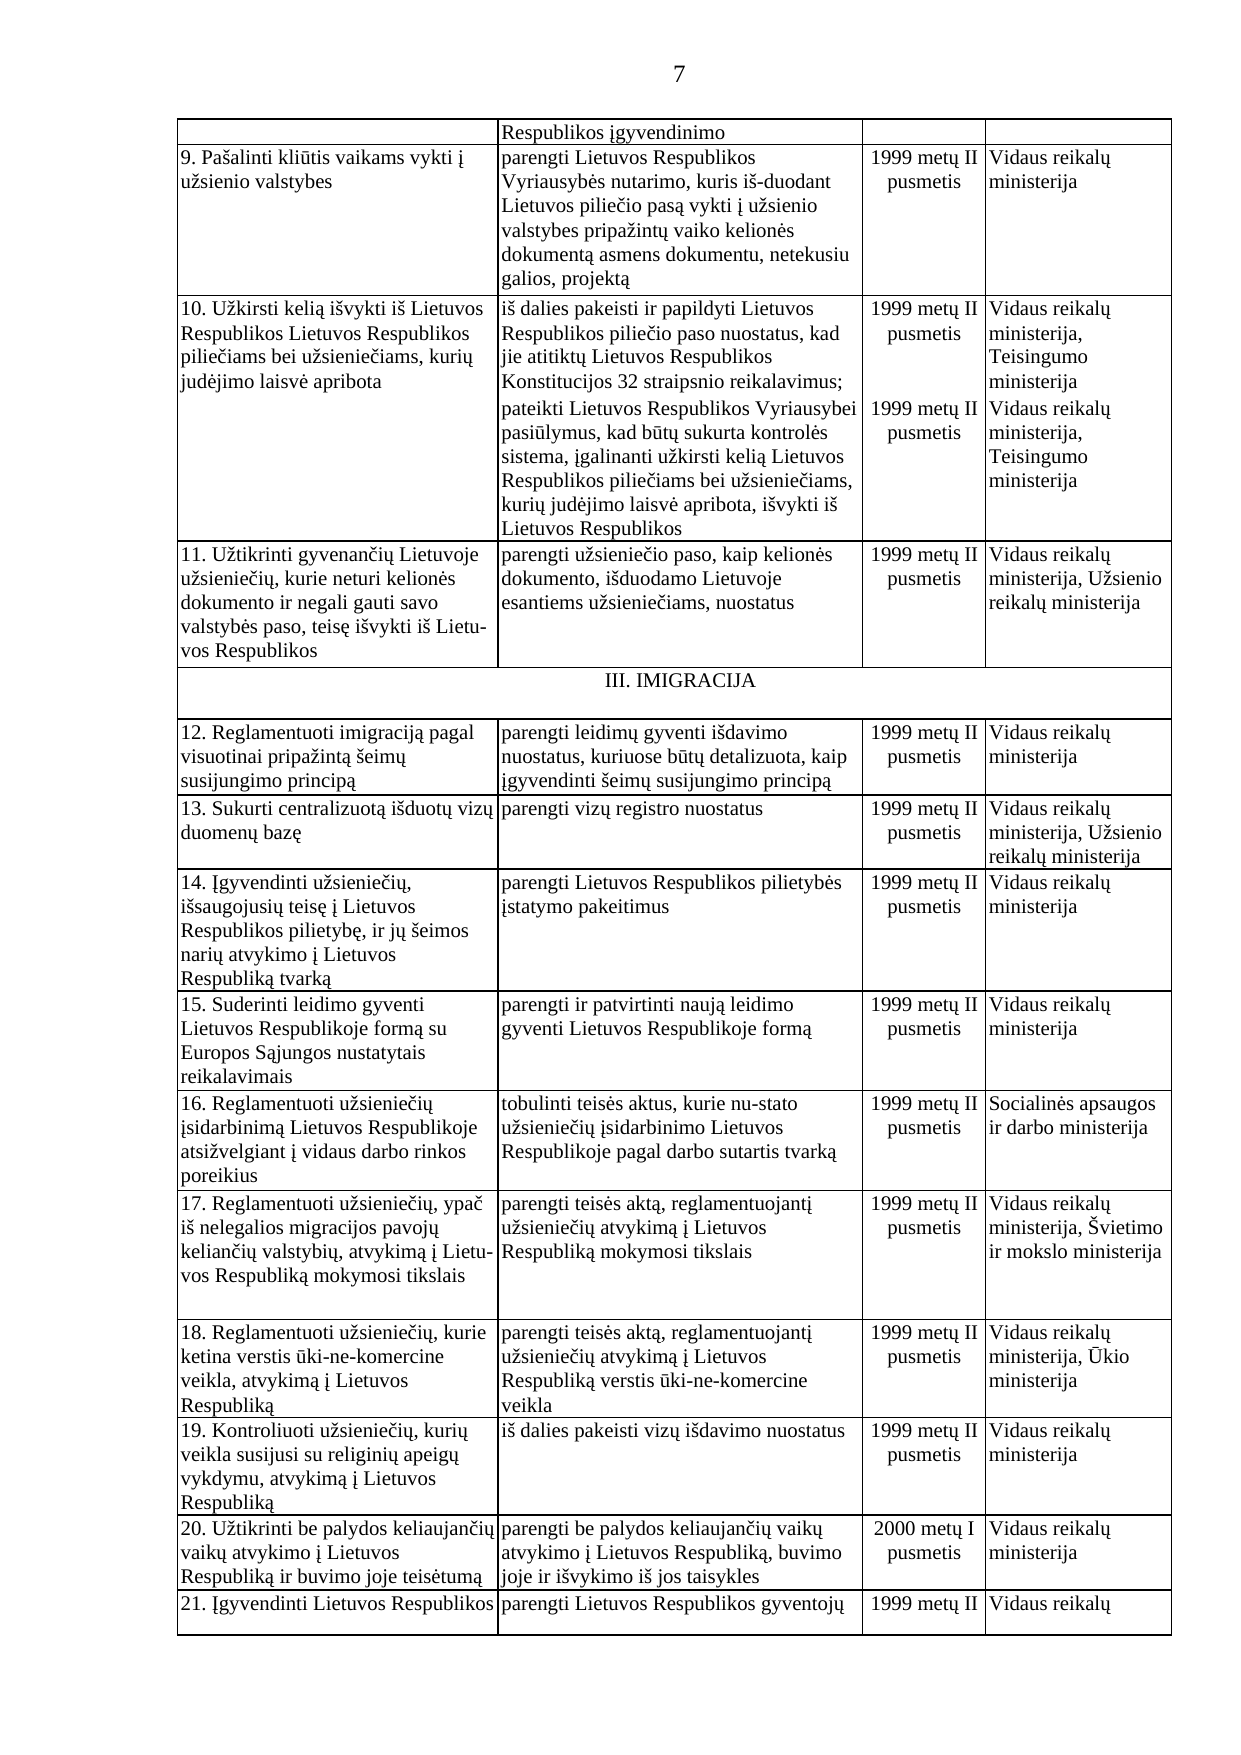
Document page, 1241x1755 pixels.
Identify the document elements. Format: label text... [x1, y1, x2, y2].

table_cell Socialinės apsaugos ir darbo ministerija [986, 1091, 1171, 1189]
table_cell parengti be palydos keliaujančių vaikų atvykimo į Lietuvos Respubliką, buvimo joje ir išvykimo iš jos taisykles [499, 1516, 862, 1589]
table_cell Vidaus reikalų ministerija [986, 992, 1171, 1090]
table_cell 1999 metų II pusmetis [863, 1320, 985, 1417]
table_cell 1999 metų II pusmetis [863, 296, 985, 396]
table_cell parengti užsieniečio paso, kaip kelionės dokumento, išduodamo Lietuvoje esantiems užsieniečiams, nuostatus [499, 542, 862, 667]
table_cell 15. Suderinti leidimo gyventi Lietuvos Respublikoje formą su Europos Sąjungos nustatytais reikalavimais [178, 992, 497, 1090]
table_cell 1999 metų II pusmetis [863, 542, 985, 667]
table_cell III. IMIGRACIJA [498, 668, 863, 718]
table_cell 1999 metų II pusmetis [863, 870, 985, 990]
table_cell Vidaus reikalų ministerija, Teisingumo ministerija [986, 296, 1171, 396]
table_cell parengti Lietuvos Respublikos pilietybės įstatymo pakeitimus [499, 870, 862, 990]
table_cell Respublikos įgyvendinimo [499, 120, 862, 144]
table_cell Vidaus reikalų ministerija, Užsienio reikalų ministerija [986, 796, 1171, 868]
table_cell [1172, 396, 1181, 540]
table_cell 2000 metų I pusmetis [863, 1516, 985, 1589]
table_cell tobulinti teisės aktus, kurie nu-stato užsieniečių įsidarbinimo Lietuvos Respublikoje pagal darbo sutartis tvarką [499, 1091, 862, 1189]
table_cell [1172, 295, 1181, 396]
table_cell 19. Kontroliuoti užsieniečių, kurių veikla susijusi su religinių apeigų vykdymu, atvykimą į Lietuvos Respubliką [178, 1418, 497, 1514]
table_cell [1172, 794, 1181, 868]
table_cell 21. Įgyvendinti Lietuvos Respublikos [178, 1591, 497, 1634]
table_cell iš dalies pakeisti ir papildyti Lietuvos Respublikos piliečio paso nuostatus, kad jie atitiktų Lietuvos Respublikos Konstitucijos 32 straipsnio reikalavimus; [499, 296, 862, 396]
table_cell 11. Užtikrinti gyvenančių Lietuvoje užsieniečių, kurie neturi kelionės dokumento ir negali gauti savo valstybės paso, teisę išvykti iš Lietu-vos Respublikos [178, 542, 497, 667]
table_cell 18. Reglamentuoti užsieniečių, kurie ketina verstis ūki-ne-komercine veikla, atvykimą į Lietuvos Respubliką [178, 1320, 497, 1417]
table_cell [1172, 1589, 1181, 1634]
table_cell parengti vizų registro nuostatus [499, 796, 862, 868]
table_cell 1999 metų II pusmetis [863, 992, 985, 1090]
table_cell 1999 metų II pusmetis [863, 1418, 985, 1514]
table_cell [985, 668, 1171, 718]
table_cell [1172, 667, 1181, 718]
table_cell 12. Reglamentuoti imigraciją pagal visuotinai pripažintą šeimų susijungimo principą [178, 720, 497, 794]
table_cell [1172, 118, 1181, 144]
table_cell [986, 120, 1171, 144]
table_cell 10. Užkirsti kelią išvykti iš Lietuvos Respublikos Lietuvos Respublikos piliečiams bei užsieniečiams, kurių judėjimo laisvė apribota [178, 296, 497, 396]
table_cell [178, 668, 498, 718]
table_cell 1999 metų II pusmetis [863, 396, 985, 540]
table_cell Vidaus reikalų ministerija [986, 720, 1171, 794]
table_cell Vidaus reikalų ministerija [986, 870, 1171, 990]
table_cell 1999 metų II pusmetis [863, 145, 985, 295]
table_cell iš dalies pakeisti vizų išdavimo nuostatus [499, 1418, 862, 1514]
table_cell parengti teisės aktą, reglamentuojantį užsieniečių atvykimą į Lietuvos Respubliką verstis ūki-ne-komercine veikla [499, 1320, 862, 1417]
table_cell 1999 metų II pusmetis [863, 1191, 985, 1319]
table_cell [1172, 990, 1181, 1090]
table_cell parengti Lietuvos Respublikos Vyriausybės nutarimo, kuris iš-duodant Lietuvos piliečio pasą vykti į užsienio valstybes pripažintų vaiko kelionės dokumentą asmens dokumentu, netekusiu galios, projektą [499, 145, 862, 295]
table_cell 13. Sukurti centralizuotą išduotų vizų duomenų bazę [178, 796, 497, 868]
table_cell [1172, 1090, 1181, 1189]
table_cell pateikti Lietuvos Respublikos Vyriausybei pasiūlymus, kad būtų sukurta kontrolės sistema, įgalinanti užkirsti kelią Lietuvos Respublikos piliečiams bei užsieniečiams, kurių judėjimo laisvė apribota, išvykti iš Lietuvos Respublikos [499, 396, 862, 540]
table_cell Vidaus reikalų ministerija, Švietimo ir mokslo ministerija [986, 1191, 1171, 1319]
table_cell 9. Pašalinti kliūtis vaikams vykti į užsienio valstybes [178, 145, 497, 295]
table_cell Vidaus reikalų ministerija, Ūkio ministerija [986, 1320, 1171, 1417]
table_cell [178, 396, 497, 540]
table_cell 1999 metų II [863, 1591, 985, 1634]
table_cell parengti Lietuvos Respublikos gyventojų [499, 1591, 862, 1634]
table_cell [178, 120, 497, 144]
table_cell [1172, 1417, 1181, 1514]
table_cell Vidaus reikalų ministerija, Užsienio reikalų ministerija [986, 542, 1171, 667]
table_cell 1999 metų II pusmetis [863, 1091, 985, 1189]
table_cell 1999 metų II pusmetis [863, 796, 985, 868]
table_cell 20. Užtikrinti be palydos keliaujančių vaikų atvykimo į Lietuvos Respubliką ir buvimo joje teisėtumą [178, 1516, 497, 1589]
table_cell parengti leidimų gyventi išdavimo nuostatus, kuriuose būtų detalizuota, kaip įgyvendinti šeimų susijungimo principą [499, 720, 862, 794]
table_cell parengti ir patvirtinti naują leidimo gyventi Lietuvos Respublikoje formą [499, 992, 862, 1090]
table_cell [1172, 144, 1181, 295]
table_cell 17. Reglamentuoti užsieniečių, ypač iš nelegalios migracijos pavojų keliančių valstybių, atvykimą į Lietu-vos Respubliką mokymosi tikslais [178, 1191, 497, 1319]
table_cell [1172, 1319, 1181, 1417]
table_cell [863, 668, 985, 718]
table_cell [863, 120, 985, 144]
table_cell [1172, 718, 1181, 794]
table_cell parengti teisės aktą, reglamentuojantį užsieniečių atvykimą į Lietuvos Respubliką mokymosi tikslais [499, 1191, 862, 1319]
table_cell [1172, 868, 1181, 990]
table_cell [1172, 1514, 1181, 1589]
table_cell Vidaus reikalų [986, 1591, 1171, 1634]
table_cell [1172, 540, 1181, 667]
table_cell Vidaus reikalų ministerija, Teisingumo ministerija [986, 396, 1171, 540]
table_cell 16. Reglamentuoti užsieniečių įsidarbinimą Lietuvos Respublikoje atsižvelgiant į vidaus darbo rinkos poreikius [178, 1091, 497, 1189]
table_cell 1999 metų II pusmetis [863, 720, 985, 794]
table_cell Vidaus reikalų ministerija [986, 1516, 1171, 1589]
table_cell [1172, 1190, 1181, 1319]
table_cell 14. Įgyvendinti užsieniečių, išsaugojusių teisę į Lietuvos Respublikos pilietybę, ir jų šeimos narių atvykimo į Lietuvos Respubliką tvarką [178, 870, 497, 990]
table_cell Vidaus reikalų ministerija [986, 145, 1171, 295]
table_cell Vidaus reikalų ministerija [986, 1418, 1171, 1514]
